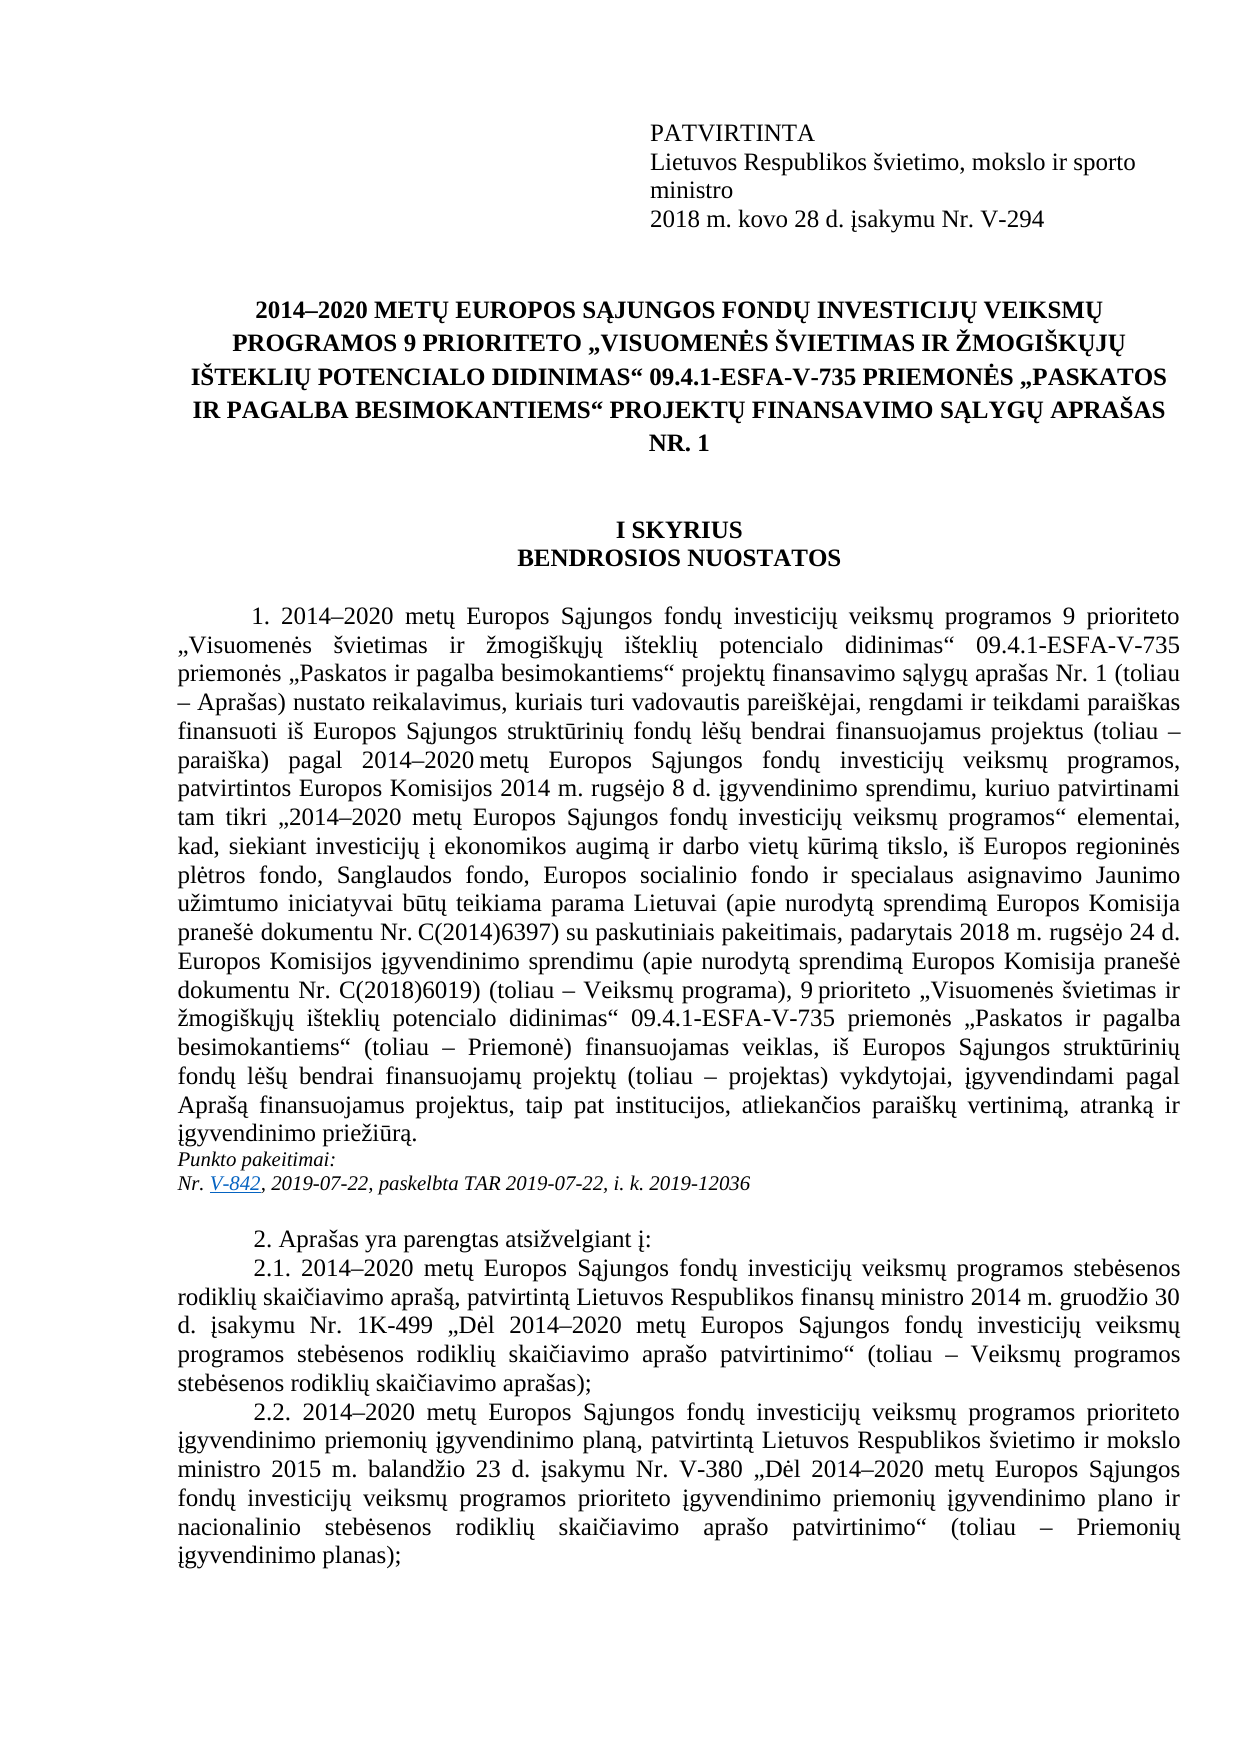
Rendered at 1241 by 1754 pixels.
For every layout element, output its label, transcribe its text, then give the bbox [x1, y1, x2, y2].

text 2. Aprašas yra parengtas atsižvelgiant į: [177, 1224, 1181, 1253]
text 2018 m. kovo 28 d. įsakymu Nr. V-294 [177, 204, 1181, 233]
text Punkto pakeitimai: [177, 1147, 1181, 1171]
text 2.2. 2014–2020 metų Europos Sąjungos fondų investicijų veiksmų programos prioriteto įgyvendinimo priemonių įgyvendinimo planą, patvirtintą Lietuvos Respublikos švietimo ir mokslo ministro 2015 m. balandžio 23 d. įsakymu Nr. V-380 „Dėl 2014–2020 metų Europos Sąjungos fondų investicijų veiksmų programos prioriteto įgyvendinimo priemonių įgyvendinimo plano ir nacionalinio stebėsenos rodiklių skaičiavimo aprašo patvirtinimo“ (toliau – Priemonių įgyvendinimo planas); [177, 1397, 1181, 1569]
text Lietuvos Respublikos švietimo, mokslo ir sporto [177, 147, 1181, 176]
text 2.1. 2014–2020 metų Europos Sąjungos fondų investicijų veiksmų programos stebėsenos rodiklių skaičiavimo aprašą, patvirtintą Lietuvos Respublikos finansų ministro 2014 m. gruodžio 30 d. įsakymu Nr. 1K-499 „Dėl 2014–2020 metų Europos Sąjungos fondų investicijų veiksmų programos stebėsenos rodiklių skaičiavimo aprašo patvirtinimo“ (toliau – Veiksmų programos stebėsenos rodiklių skaičiavimo aprašas); [177, 1253, 1181, 1397]
text I SKYRIUS [177, 515, 1181, 543]
text 1. 2014–2020 metų Europos Sąjungos fondų investicijų veiksmų programos 9 prioriteto „Visuomenės švietimas ir žmogiškųjų išteklių potencialo didinimas“ 09.4.1-ESFA-V-735 priemonės „Paskatos ir pagalba besimokantiems“ projektų finansavimo sąlygų aprašas Nr. 1 (toliau – Aprašas) nustato reikalavimus, kuriais turi vadovautis pareiškėjai, rengdami ir teikdami paraiškas finansuoti iš Europos Sąjungos struktūrinių fondų lėšų bendrai finansuojamus projektus (toliau – paraiška) pagal 2014–2020 metų Europos Sąjungos fondų investicijų veiksmų programos, patvirtintos Europos Komisijos 2014 m. rugsėjo 8 d. įgyvendinimo sprendimu, kuriuo patvirtinami tam tikri „2014–2020 metų Europos Sąjungos fondų investicijų veiksmų programos“ elementai, kad, siekiant investicijų į ekonomikos augimą ir darbo vietų kūrimą tikslo, iš Europos regioninės plėtros fondo, Sanglaudos fondo, Europos socialinio fondo ir specialaus asignavimo Jaunimo užimtumo iniciatyvai būtų teikiama parama Lietuvai (apie nurodytą sprendimą Europos Komisija pranešė dokumentu Nr. C(2014)6397) su paskutiniais pakeitimais, padarytais 2018 m. rugsėjo 24 d. Europos Komisijos įgyvendinimo sprendimu (apie nurodytą sprendimą Europos Komisija pranešė dokumentu Nr. C(2018)6019) (toliau – Veiksmų programa), 9 prioriteto „Visuomenės švietimas ir žmogiškųjų išteklių potencialo didinimas“ 09.4.1-ESFA-V-735 priemonės „Paskatos ir pagalba besimokantiems“ (toliau – Priemonė) finansuojamas veiklas, iš Europos Sąjungos struktūrinių fondų lėšų bendrai finansuojamų projektų (toliau – projektas) vykdytojai, įgyvendindami pagal Aprašą finansuojamus projektus, taip pat institucijos, atliekančios paraiškų vertinimą, atranką ir įgyvendinimo priežiūrą. [177, 601, 1181, 1147]
text PATVIRTINTA [177, 118, 1181, 147]
text 2014–2020 METŲ EUROPOS SĄJUNGOS FONDŲ INVESTICIJŲ VEIKSMŲ PROGRAMOS 9 PRIORITETO „VISUOMENĖS ŠVIETIMAS IR ŽMOGIŠKŲJŲ IŠTEKLIŲ POTENCIALO DIDINIMAS“ 09.4.1-ESFA-V-735 PRIEMONĖS „PASKATOS IR PAGALBA BESIMOKANTIEMS“ PROJEKTŲ FINANSAVIMO SĄLYGŲ APRAŠAS NR. 1 [177, 291, 1181, 457]
text BENDROSIOS NUOSTATOS [177, 543, 1181, 572]
text Nr. V-842, 2019-07-22, paskelbta TAR 2019-07-22, i. k. 2019-12036 [177, 1171, 1181, 1195]
text ministro [177, 176, 1181, 204]
